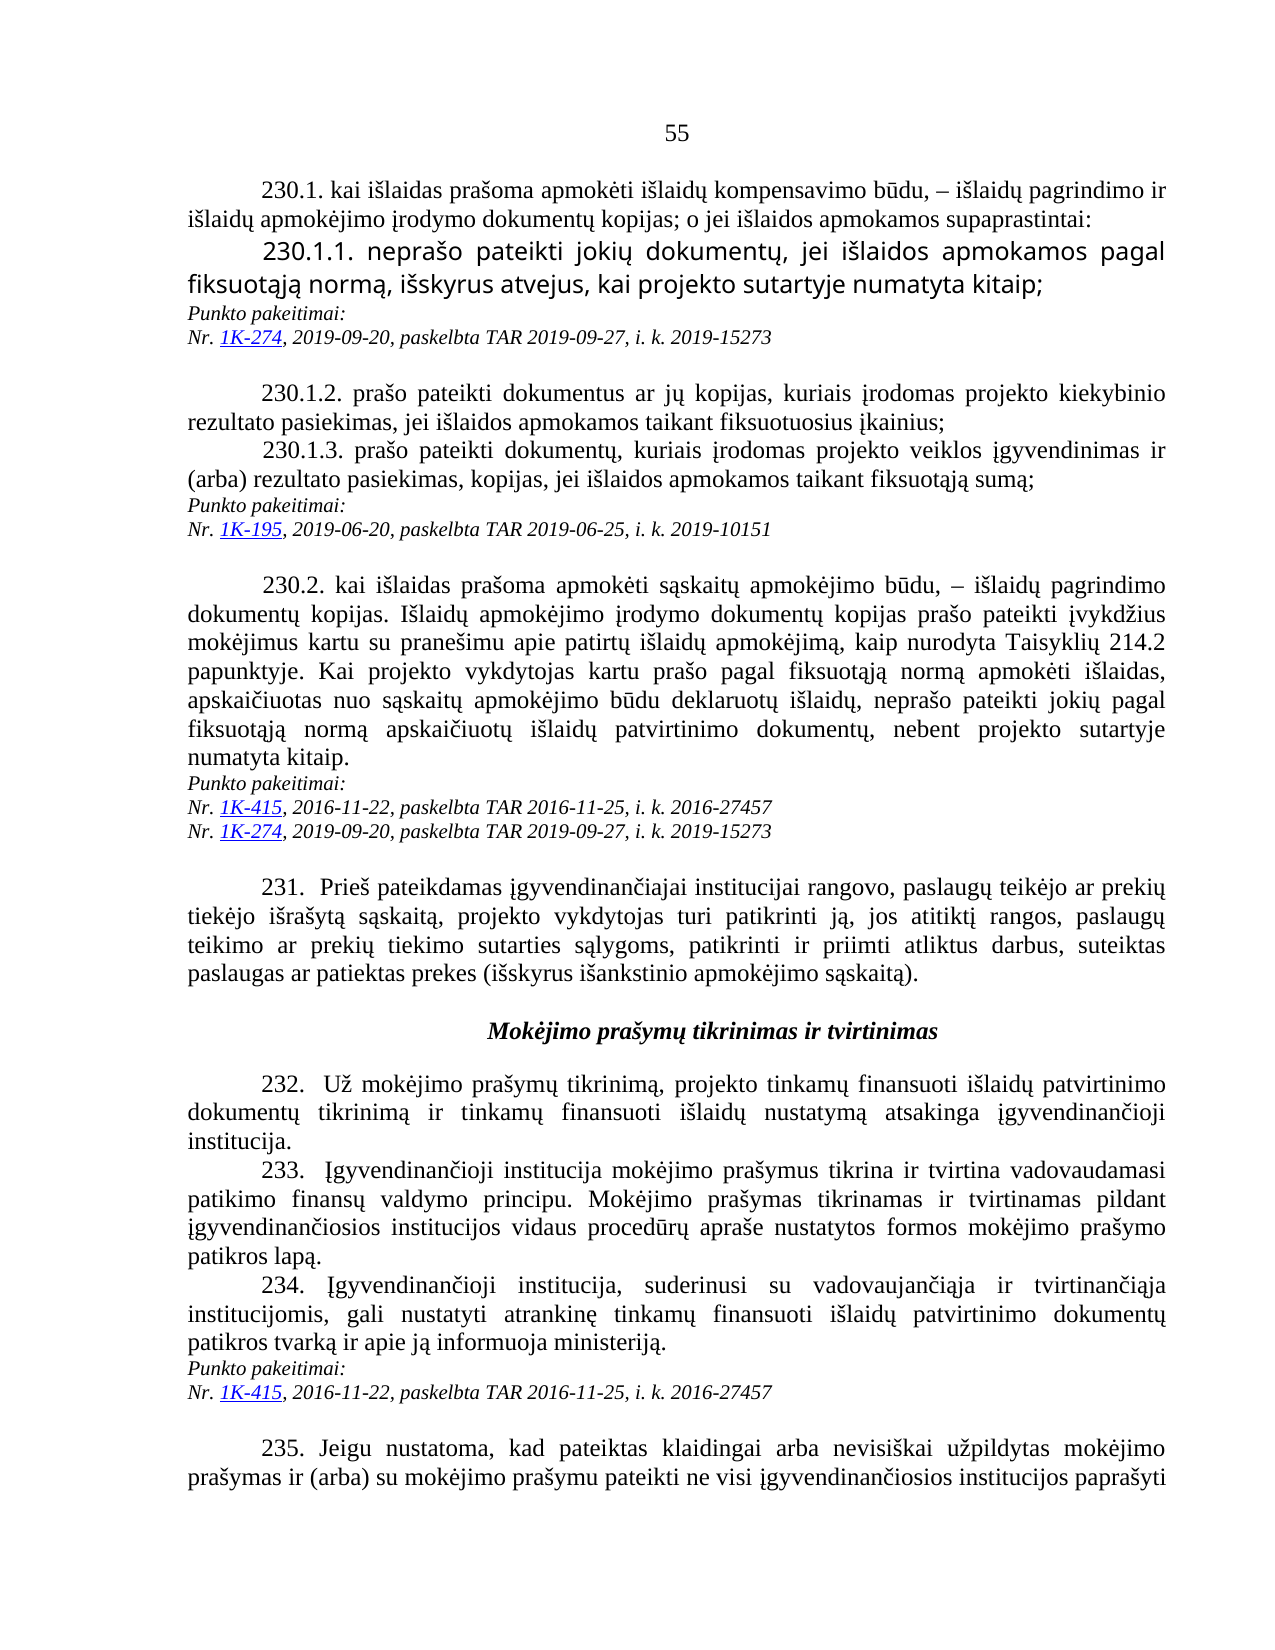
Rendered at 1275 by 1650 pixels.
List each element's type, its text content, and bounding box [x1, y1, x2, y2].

text Punkto pakeitimai: [187, 493, 1167, 517]
text Nr. 1K-195, 2019-06-20, paskelbta TAR 2019-06-25, i. k. 2019-10151 [187, 517, 1167, 541]
text 230.1.3. prašo pateikti dokumentų, kuriais įrodomas projekto veiklos įgyvendinimas ir (arba) rezultato pasiekimas, kopijas, jei išlaidos apmokamos taikant fiksuotąją sumą; [187, 436, 1167, 493]
text 230.1. kai išlaidas prašoma apmokėti išlaidų kompensavimo būdu, – išlaidų pagrindimo ir išlaidų apmokėjimo įrodymo dokumentų kopijas; o jei išlaidos apmokamos supaprastintai: [187, 176, 1167, 233]
text Nr. 1K-415, 2016-11-22, paskelbta TAR 2016-11-25, i. k. 2016-27457 [187, 1380, 1167, 1404]
text Nr. 1K-415, 2016-11-22, paskelbta TAR 2016-11-25, i. k. 2016-27457 [187, 795, 1167, 819]
text 230.1.2. prašo pateikti dokumentus ar jų kopijas, kuriais įrodomas projekto kiekybinio rezultato pasiekimas, jei išlaidos apmokamos taikant fiksuotuosius įkainius; [187, 378, 1167, 436]
text 232. Už mokėjimo prašymų tikrinimą, projekto tinkamų finansuoti išlaidų patvirtinimo dokumentų tikrinimą ir tinkamų finansuoti išlaidų nustatymą atsakinga įgyvendinančioji institucija. [187, 1069, 1167, 1155]
text 234. Įgyvendinančioji institucija, suderinusi su vadovaujančiąja ir tvirtinančiąja institucijomis, gali nustatyti atrankinę tinkamų finansuoti išlaidų patvirtinimo dokumentų patikros tvarką ir apie ją informuoja ministeriją. [187, 1270, 1167, 1356]
text 231. Prieš pateikdamas įgyvendinančiajai institucijai rangovo, paslaugų teikėjo ar prekių tiekėjo išrašytą sąskaitą, projekto vykdytojas turi patikrinti ją, jos atitiktį rangos, paslaugų teikimo ar prekių tiekimo sutarties sąlygoms, patikrinti ir priimti atliktus darbus, suteiktas paslaugas ar patiektas prekes (išskyrus išankstinio apmokėjimo sąskaitą). [187, 872, 1167, 987]
subtitle Mokėjimo prašymų tikrinimas ir tvirtinimas [261, 1016, 1167, 1045]
text Punkto pakeitimai: [187, 301, 1167, 325]
text Nr. 1K-274, 2019-09-20, paskelbta TAR 2019-09-27, i. k. 2019-15273 [187, 819, 1167, 843]
text Nr. 1K-274, 2019-09-20, paskelbta TAR 2019-09-27, i. k. 2019-15273 [187, 325, 1167, 349]
text Punkto pakeitimai: [187, 771, 1167, 795]
text 230.2. kai išlaidas prašoma apmokėti sąskaitų apmokėjimo būdu, – išlaidų pagrindimo dokumentų kopijas. Išlaidų apmokėjimo įrodymo dokumentų kopijas prašo pateikti įvykdžius mokėjimus kartu su pranešimu apie patirtų išlaidų apmokėjimą, kaip nurodyta Taisyklių 214.2 papunktyje. Kai projekto vykdytojas kartu prašo pagal fiksuotąją normą apmokėti išlaidas, apskaičiuotas nuo sąskaitų apmokėjimo būdu deklaruotų išlaidų, neprašo pateikti jokių pagal fiksuotąją normą apskaičiuotų išlaidų patvirtinimo dokumentų, nebent projekto sutartyje numatyta kitaip. [187, 570, 1167, 771]
text 230.1.1. neprašo pateikti jokių dokumentų, jei išlaidos apmokamos pagal fiksuotąją normą, išskyrus atvejus, kai projekto sutartyje numatyta kitaip; [187, 233, 1167, 301]
text Punkto pakeitimai: [187, 1356, 1167, 1380]
text 233. Įgyvendinančioji institucija mokėjimo prašymus tikrina ir tvirtina vadovaudamasi patikimo finansų valdymo principu. Mokėjimo prašymas tikrinamas ir tvirtinamas pildant įgyvendinančiosios institucijos vidaus procedūrų apraše nustatytos formos mokėjimo prašymo patikros lapą. [187, 1155, 1167, 1270]
text 235. Jeigu nustatoma, kad pateiktas klaidingai arba nevisiškai užpildytas mokėjimo prašymas ir (arba) su mokėjimo prašymu pateikti ne visi įgyvendinančiosios institucijos paprašyti [187, 1433, 1167, 1491]
